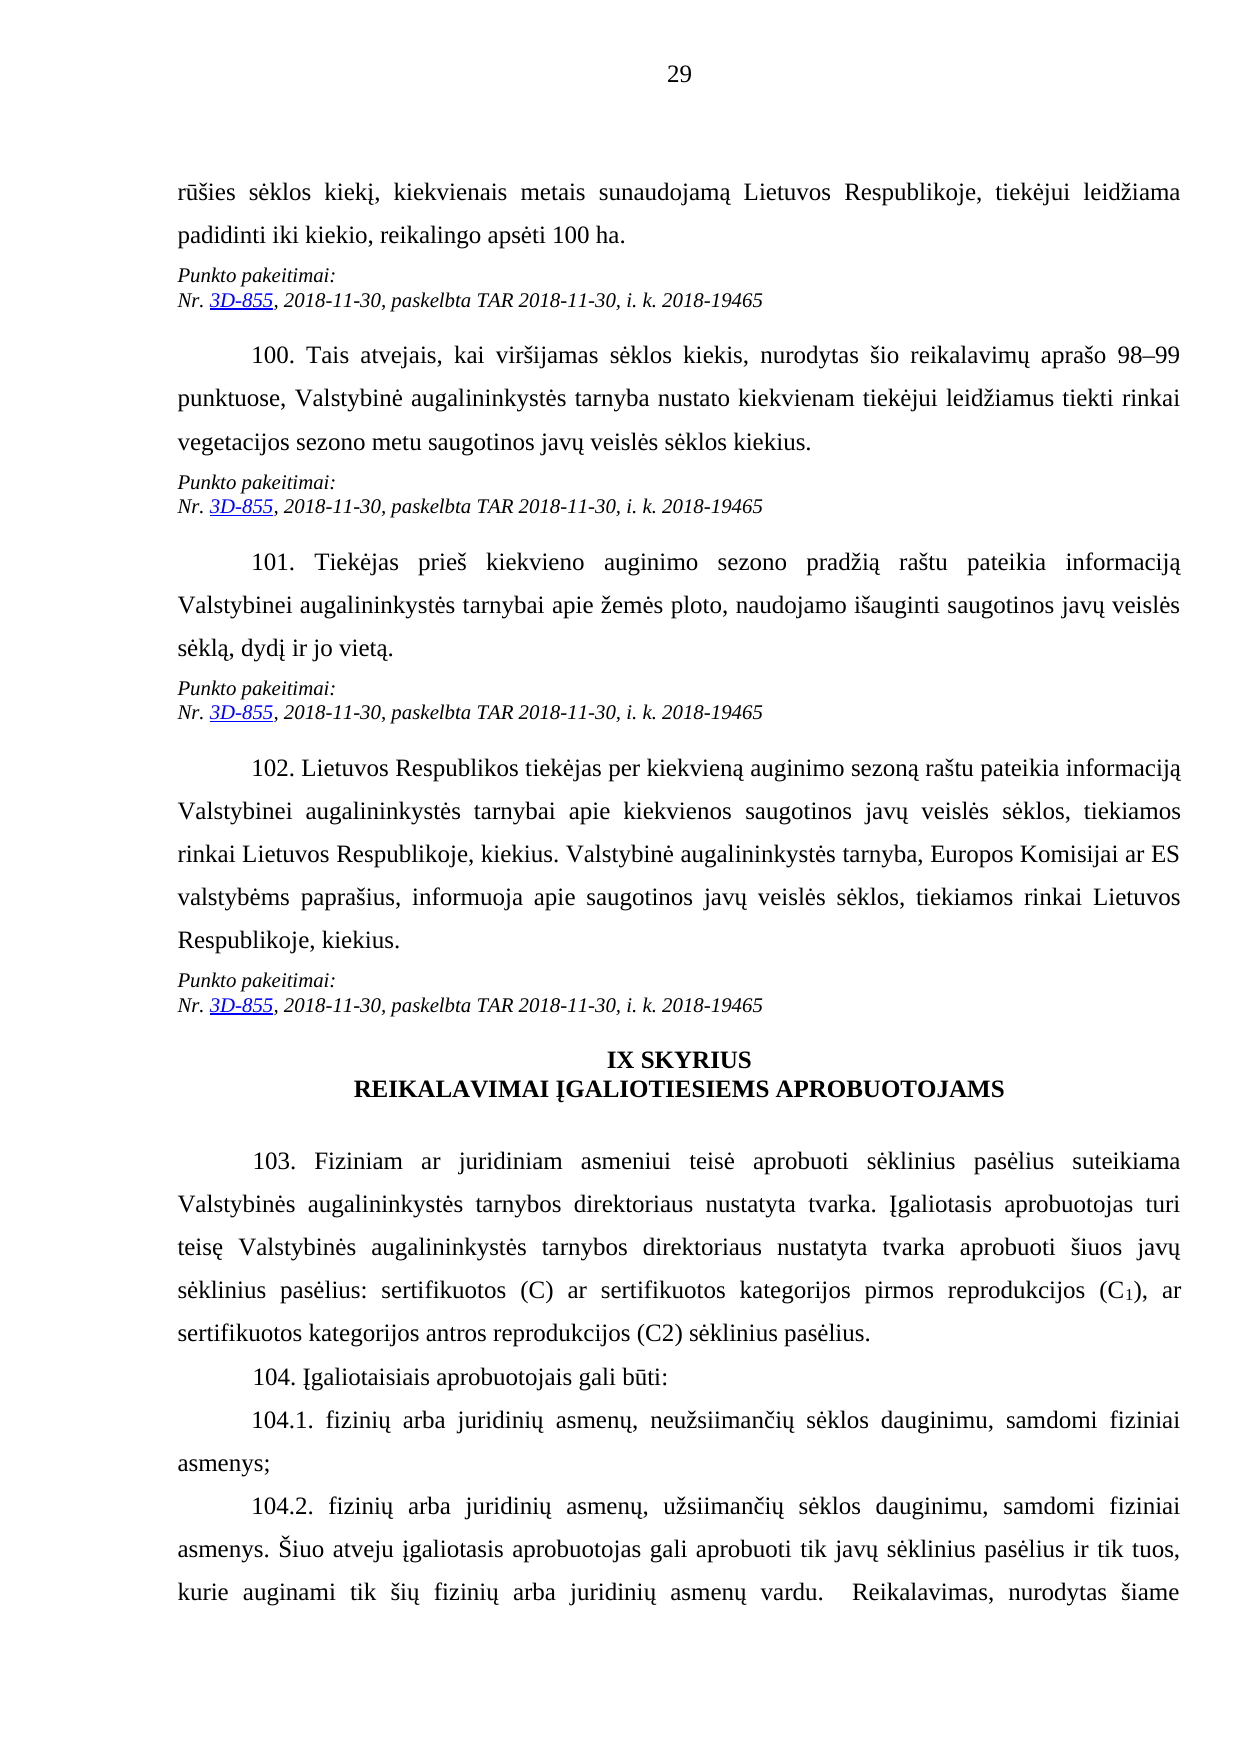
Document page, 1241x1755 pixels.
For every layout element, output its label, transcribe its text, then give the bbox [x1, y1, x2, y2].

text Punkto pakeitimai: [177, 470, 1181, 494]
text Nr. 3D-855, 2018-11-30, paskelbta TAR 2018-11-30, i. k. 2018-19465 [177, 700, 1181, 724]
text Nr. 3D-855, 2018-11-30, paskelbta TAR 2018-11-30, i. k. 2018-19465 [177, 287, 1181, 312]
text REIKALAVIMAI ĮGALIOTIESIEMS APROBUOTOJAMS [177, 1074, 1181, 1103]
text 104. Įgaliotaisiais aprobuotojais gali būti: [177, 1362, 1181, 1390]
text Punkto pakeitimai: [177, 968, 1181, 992]
text rūšies sėklos kiekį, kiekvienais metais sunaudojamą Lietuvos Respublikoje, tiekėjui leidžiama padidinti iki kiekio, reikalingo apsėti 100 ha. [177, 177, 1181, 249]
text 102. Lietuvos Respublikos tiekėjas per kiekvieną auginimo sezoną raštu pateikia informaciją Valstybinei augalininkystės tarnybai apie kiekvienos saugotinos javų veislės sėklos, tiekiamos rinkai Lietuvos Respublikoje, kiekius. Valstybinė augalininkystės tarnyba, Europos Komisijai ar ES valstybėms paprašius, informuoja apie saugotinos javų veislės sėklos, tiekiamos rinkai Lietuvos Respublikoje, kiekius. [177, 753, 1181, 954]
text Punkto pakeitimai: [177, 263, 1181, 287]
text Punkto pakeitimai: [177, 676, 1181, 700]
text 104.1. fizinių arba juridinių asmenų, neužsiimančių sėklos dauginimu, samdomi fiziniai asmenys; [177, 1405, 1181, 1477]
text 100. Tais atvejais, kai viršijamas sėklos kiekis, nurodytas šio reikalavimų aprašo 98–99 punktuose, Valstybinė augalininkystės tarnyba nustato kiekvienam tiekėjui leidžiamus tiekti rinkai vegetacijos sezono metu saugotinos javų veislės sėklos kiekius. [177, 340, 1181, 455]
text Nr. 3D-855, 2018-11-30, paskelbta TAR 2018-11-30, i. k. 2018-19465 [177, 494, 1181, 518]
text 104.2. fizinių arba juridinių asmenų, užsiimančių sėklos dauginimu, samdomi fiziniai asmenys. Šiuo atveju įgaliotasis aprobuotojas gali aprobuoti tik javų sėklinius pasėlius ir tik tuos, kurie auginami tik šių fizinių arba juridinių asmenų vardu. Reikalavimas, nurodytas šiame [177, 1491, 1181, 1606]
text 101. Tiekėjas prieš kiekvieno auginimo sezono pradžią raštu pateikia informaciją Valstybinei augalininkystės tarnybai apie žemės ploto, naudojamo išauginti saugotinos javų veislės sėklą, dydį ir jo vietą. [177, 547, 1181, 662]
text IX SKYRIUS [177, 1045, 1181, 1074]
text 103. Fiziniam ar juridiniam asmeniui teisė aprobuoti sėklinius pasėlius suteikiama Valstybinės augalininkystės tarnybos direktoriaus nustatyta tvarka. Įgaliotasis aprobuotojas turi teisę Valstybinės augalininkystės tarnybos direktoriaus nustatyta tvarka aprobuoti šiuos javų sėklinius pasėlius: sertifikuotos (C) ar sertifikuotos kategorijos pirmos reprodukcijos (C1), ar sertifikuotos kategorijos antros reprodukcijos (C2) sėklinius pasėlius. [177, 1146, 1181, 1347]
text Nr. 3D-855, 2018-11-30, paskelbta TAR 2018-11-30, i. k. 2018-19465 [177, 992, 1181, 1017]
